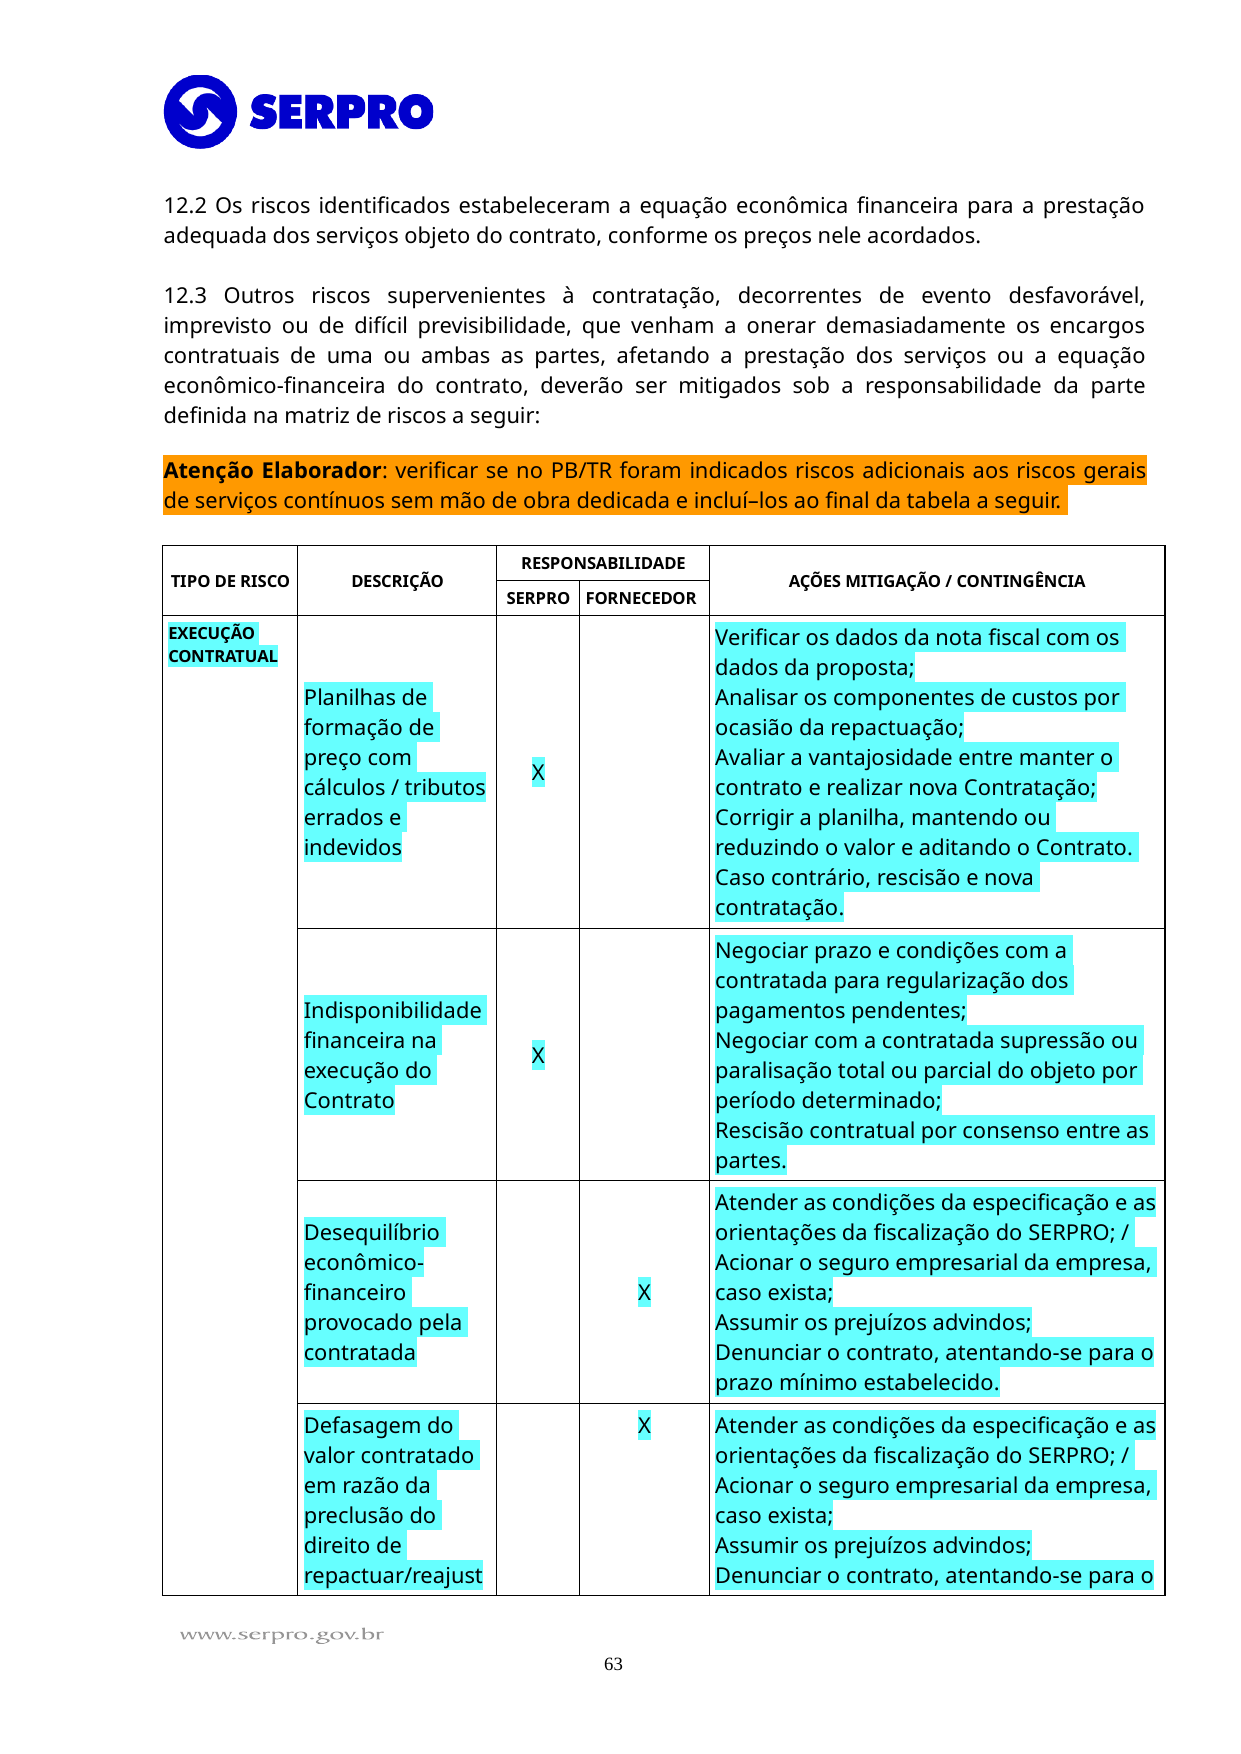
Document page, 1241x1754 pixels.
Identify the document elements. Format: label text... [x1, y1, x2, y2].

table_cell Desequilíbrio econômico-financeiro provocado pela contratada [298, 1181, 496, 1403]
text 12.2 Os riscos identificados estabeleceram a equação econômica financeira para a prestação adequada dos serviços objeto do contrato, conforme os preços nele acordados. [163, 190, 1147, 250]
table_cell [497, 1181, 579, 1403]
table_cell EXECUÇÃO CONTRATUAL [163, 616, 297, 1595]
table_header DESCRIÇÃO [298, 546, 496, 615]
table_cell Defasagem do valor contratado em razão da preclusão do direito de repactuar/reajust [298, 1404, 496, 1595]
table_cell Negociar prazo e condições com a contratada para regularização dos pagamentos pendentes; Negociar com a contratada supressão ou paralisação total ou parcial do objeto por período determinado; Rescisão contratual por consenso entre as partes. [710, 929, 1164, 1180]
table_header AÇÕES MITIGAÇÃO / CONTINGÊNCIA [710, 546, 1164, 615]
table_cell [580, 929, 709, 1180]
table_cell X [497, 616, 579, 928]
text Atenção Elaborador: verificar se no PB/TR foram indicados riscos adicionais aos riscos gerais de serviços contínuos sem mão de obra dedicada e incluí–los ao final da tabela a seguir. [163, 455, 1147, 515]
picture [163, 75, 434, 149]
table_cell SERPRO [497, 581, 579, 615]
table_cell X [497, 929, 579, 1180]
table_cell [497, 1404, 579, 1595]
text 12.3 Outros riscos supervenientes à contratação, decorrentes de evento desfavorável, imprevisto ou de difícil previsibilidade, que venham a onerar demasiadamente os encargos contratuais de uma ou ambas as partes, afetando a prestação dos serviços ou a equação econômico-financeira do contrato, deverão ser mitigados sob a responsabilidade da parte definida na matriz de riscos a seguir: [163, 280, 1147, 430]
table_cell X [580, 1181, 709, 1403]
table_cell Atender as condições da especificação e as orientações da fiscalização do SERPRO; / Acionar o seguro empresarial da empresa, caso exista; Assumir os prejuízos advindos; Denunciar o contrato, atentando-se para o [710, 1404, 1164, 1595]
table_cell X [580, 1404, 709, 1595]
table_cell FORNECEDOR [580, 581, 709, 615]
table_cell Verificar os dados da nota fiscal com os dados da proposta; Analisar os componentes de custos por ocasião da repactuação; Avaliar a vantajosidade entre manter o contrato e realizar nova Contratação; Corrigir a planilha, mantendo ou reduzindo o valor e aditando o Contrato. Caso contrário, rescisão e nova contratação. [710, 616, 1164, 928]
table_header TIPO DE RISCO [163, 546, 297, 615]
table_cell [580, 616, 709, 928]
table_cell Planilhas de formação de preço com cálculos / tributos errados e indevidos [298, 616, 496, 928]
table_cell Atender as condições da especificação e as orientações da fiscalização do SERPRO; / Acionar o seguro empresarial da empresa, caso exista; Assumir os prejuízos advindos; Denunciar o contrato, atentando-se para o prazo mínimo estabelecido. [710, 1181, 1164, 1403]
table_header RESPONSABILIDADE [497, 546, 709, 580]
table_cell Indisponibilidade financeira na execução do Contrato [298, 929, 496, 1180]
